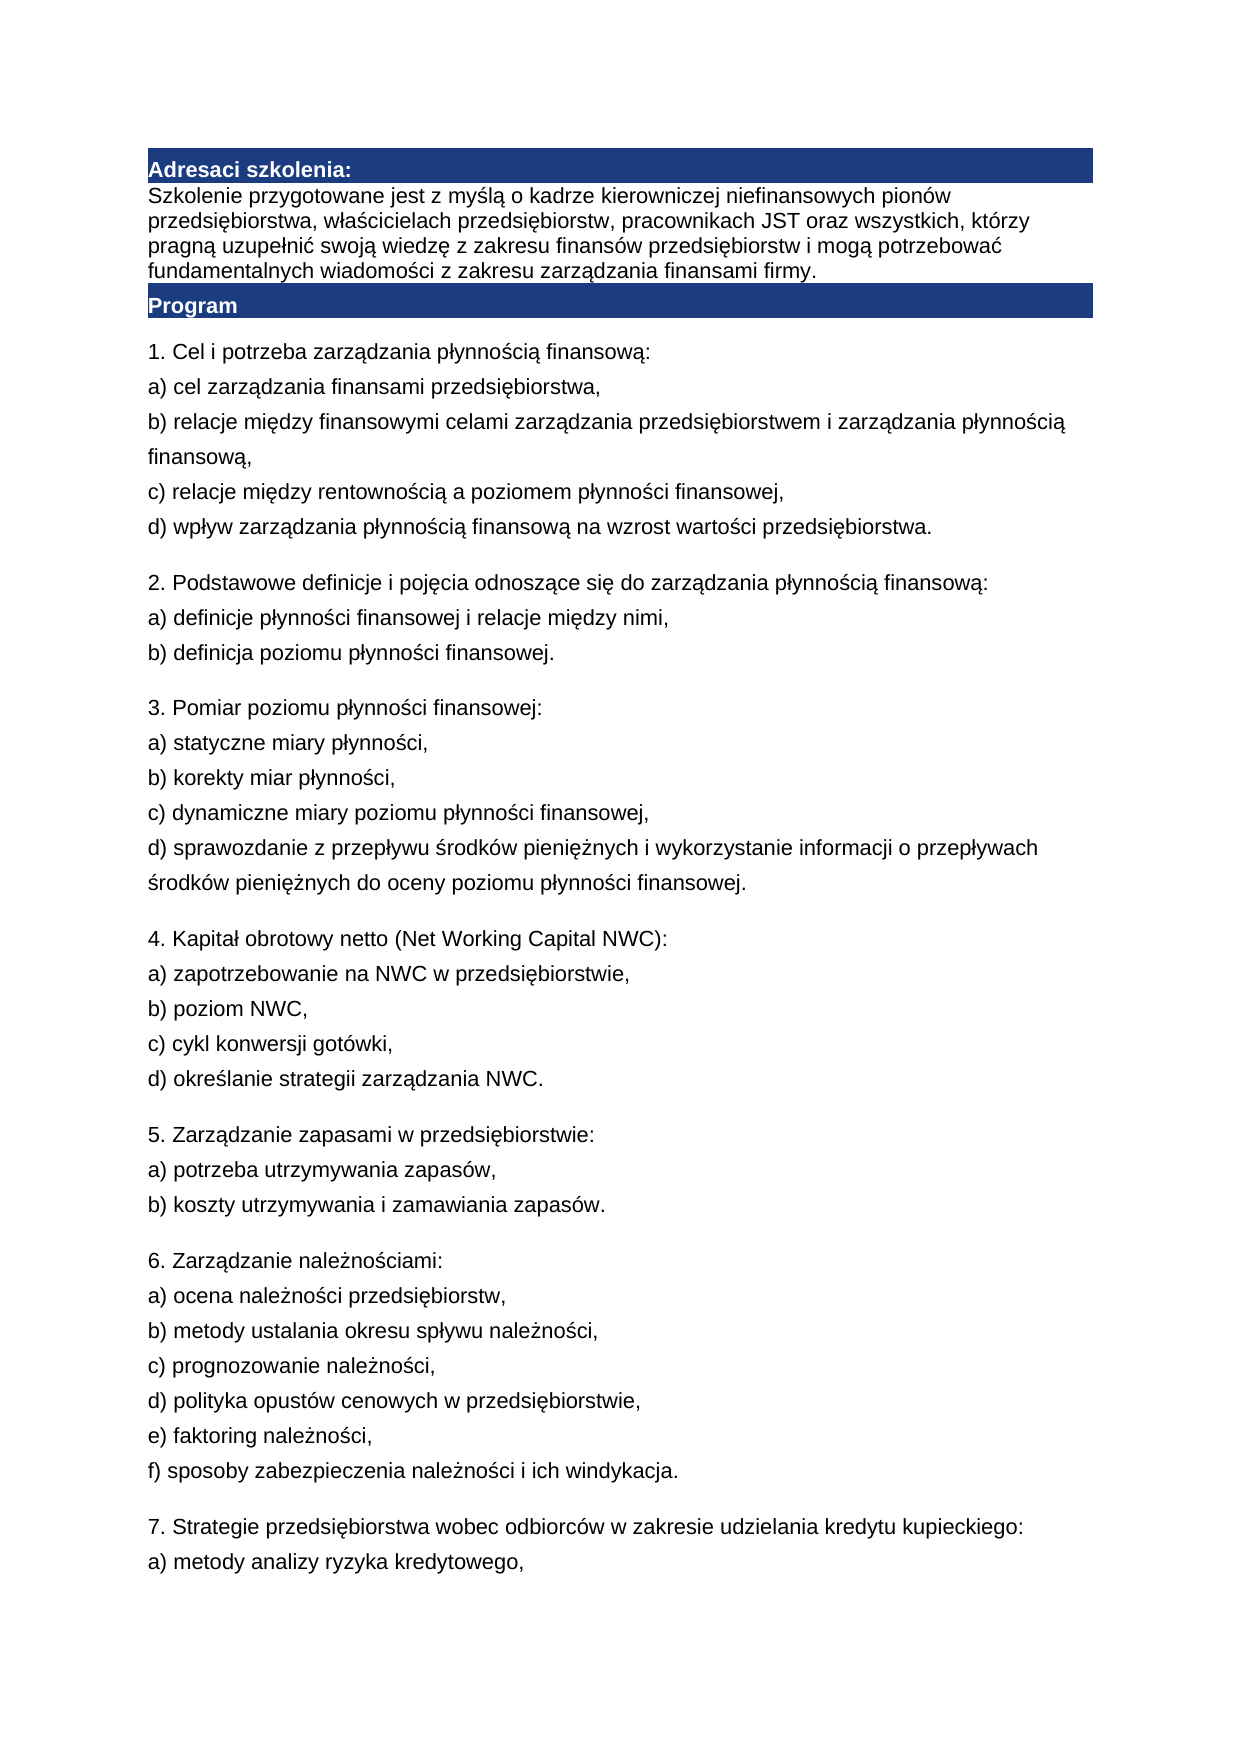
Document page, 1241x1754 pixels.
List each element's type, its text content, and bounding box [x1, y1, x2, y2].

text Szkolenie przygotowane jest z myślą o kadrze kierowniczej niefinansowych pionów przedsiębiorstwa, właścicielach przedsiębiorstw, pracownikach JST oraz wszystkich, którzy pragną uzupełnić swoją wiedzę z zakresu finansów przedsiębiorstw i mogą potrzebować fundamentalnych wiadomości z zakresu zarządzania finansami firmy. [148, 183, 1093, 283]
text 3. Pomiar poziomu płynności finansowej: a) statyczne miary płynności, b) korekty miar płynności, c) dynamiczne miary poziomu płynności finansowej, d) sprawozdanie z przepływu środków pieniężnych i wykorzystanie informacji o przepływach środków pieniężnych do oceny poziomu płynności finansowej. [148, 686, 1093, 896]
text Program [148, 283, 1093, 318]
text 1. Cel i potrzeba zarządzania płynnością finansową: a) cel zarządzania finansami przedsiębiorstwa, b) relacje między finansowymi celami zarządzania przedsiębiorstwem i zarządzania płynnością finansową, c) relacje między rentownością a poziomem płynności finansowej, d) wpływ zarządzania płynnością finansową na wzrost wartości przedsiębiorstwa. [148, 329, 1093, 539]
text 6. Zarządzanie należnościami: a) ocena należności przedsiębiorstw, b) metody ustalania okresu spływu należności, c) prognozowanie należności, d) polityka opustów cenowych w przedsiębiorstwie, e) faktoring należności, f) sposoby zabezpieczenia należności i ich windykacja. [148, 1238, 1093, 1483]
text 5. Zarządzanie zapasami w przedsiębiorstwie: a) potrzeba utrzymywania zapasów, b) koszty utrzymywania i zamawiania zapasów. [148, 1112, 1093, 1217]
text Adresaci szkolenia: [148, 148, 1093, 183]
text 7. Strategie przedsiębiorstwa wobec odbiorców w zakresie udzielania kredytu kupieckiego: a) metody analizy ryzyka kredytowego, [148, 1504, 1093, 1574]
text 2. Podstawowe definicje i pojęcia odnoszące się do zarządzania płynnością finansową: a) definicje płynności finansowej i relacje między nimi, b) definicja poziomu płynności finansowej. [148, 560, 1093, 665]
text 4. Kapitał obrotowy netto (Net Working Capital NWC): a) zapotrzebowanie na NWC w przedsiębiorstwie, b) poziom NWC, c) cykl konwersji gotówki, d) określanie strategii zarządzania NWC. [148, 916, 1093, 1091]
